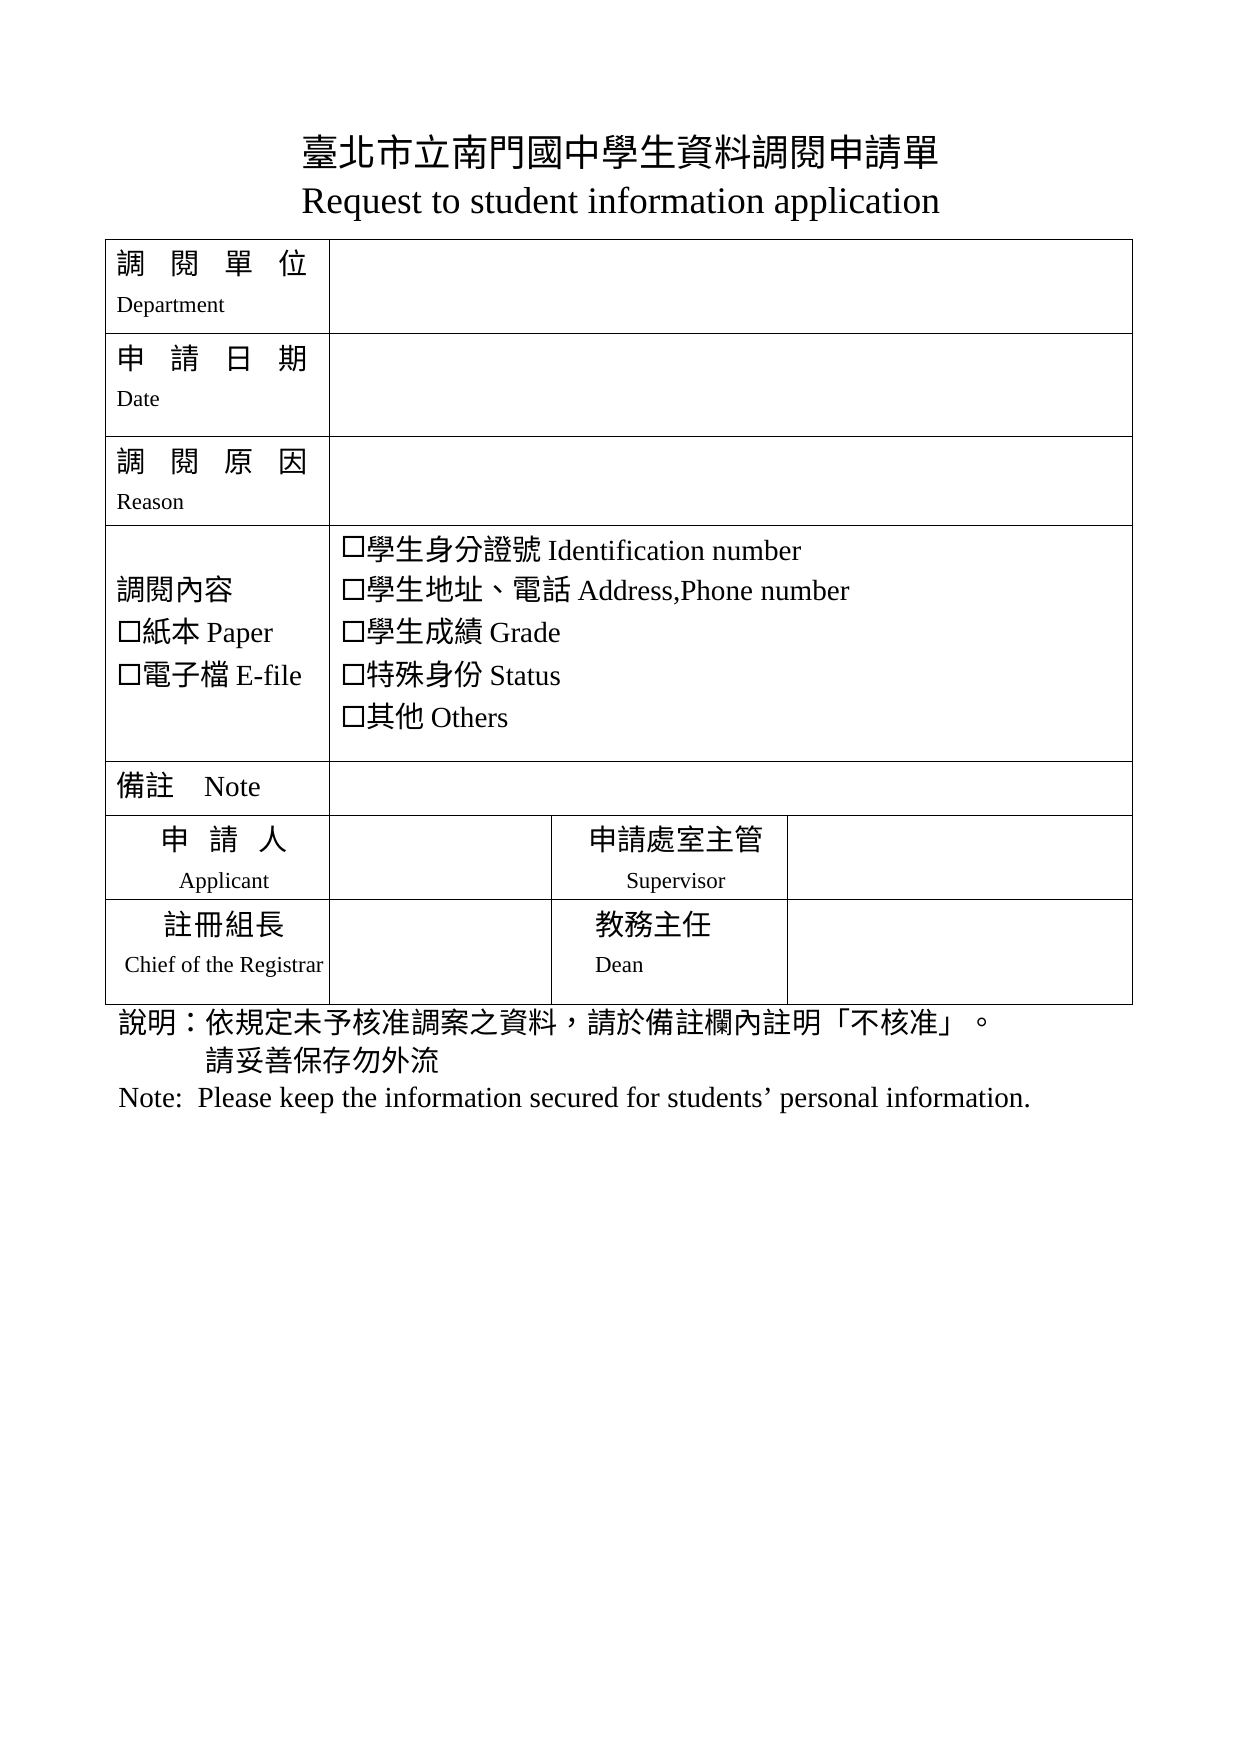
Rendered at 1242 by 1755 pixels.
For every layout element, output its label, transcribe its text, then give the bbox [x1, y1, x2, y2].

table_cell 申請處室主管Supervisor [552, 816, 787, 899]
text 說明：依規定未予核准調案之資料，請於備註欄內註明「不核准」。 [118, 1005, 1150, 1038]
text Note: Please keep the information secured for students’ personal information. [118, 1076, 1150, 1113]
table_cell 註冊組長 Chief of the Registrar [106, 900, 329, 1004]
table_cell [330, 437, 1132, 525]
table_cell 教務主任 Dean [552, 900, 787, 1004]
table_cell [330, 816, 551, 899]
table_cell [330, 762, 1132, 815]
text 臺北市立南門國中學生資料調閱申請單 [301, 125, 1150, 173]
text Request to student information application [301, 173, 1150, 220]
table_cell [788, 816, 1132, 899]
table_cell 調 閱 原 因Reason [106, 437, 329, 525]
table_cell [788, 900, 1132, 1004]
table_header 調 閱 單 位 Department [106, 240, 329, 333]
table_cell 備註 Note [106, 762, 329, 815]
table_cell [330, 334, 1132, 436]
table_cell [330, 900, 551, 1004]
table_cell 申 請 日 期 Date [106, 334, 329, 436]
table_cell 調閱內容 紙本Paper 電子檔E-file [106, 526, 329, 761]
table_cell 申 請 人 Applicant [106, 816, 329, 899]
text 請妥善保存勿外流 [118, 1038, 1150, 1076]
table_cell 學生身分證號Identification number 學生地址、電話Address,Phone number 學生成績Grade 特殊身份Status 其他Others [330, 526, 1132, 761]
table_header [330, 240, 1132, 333]
